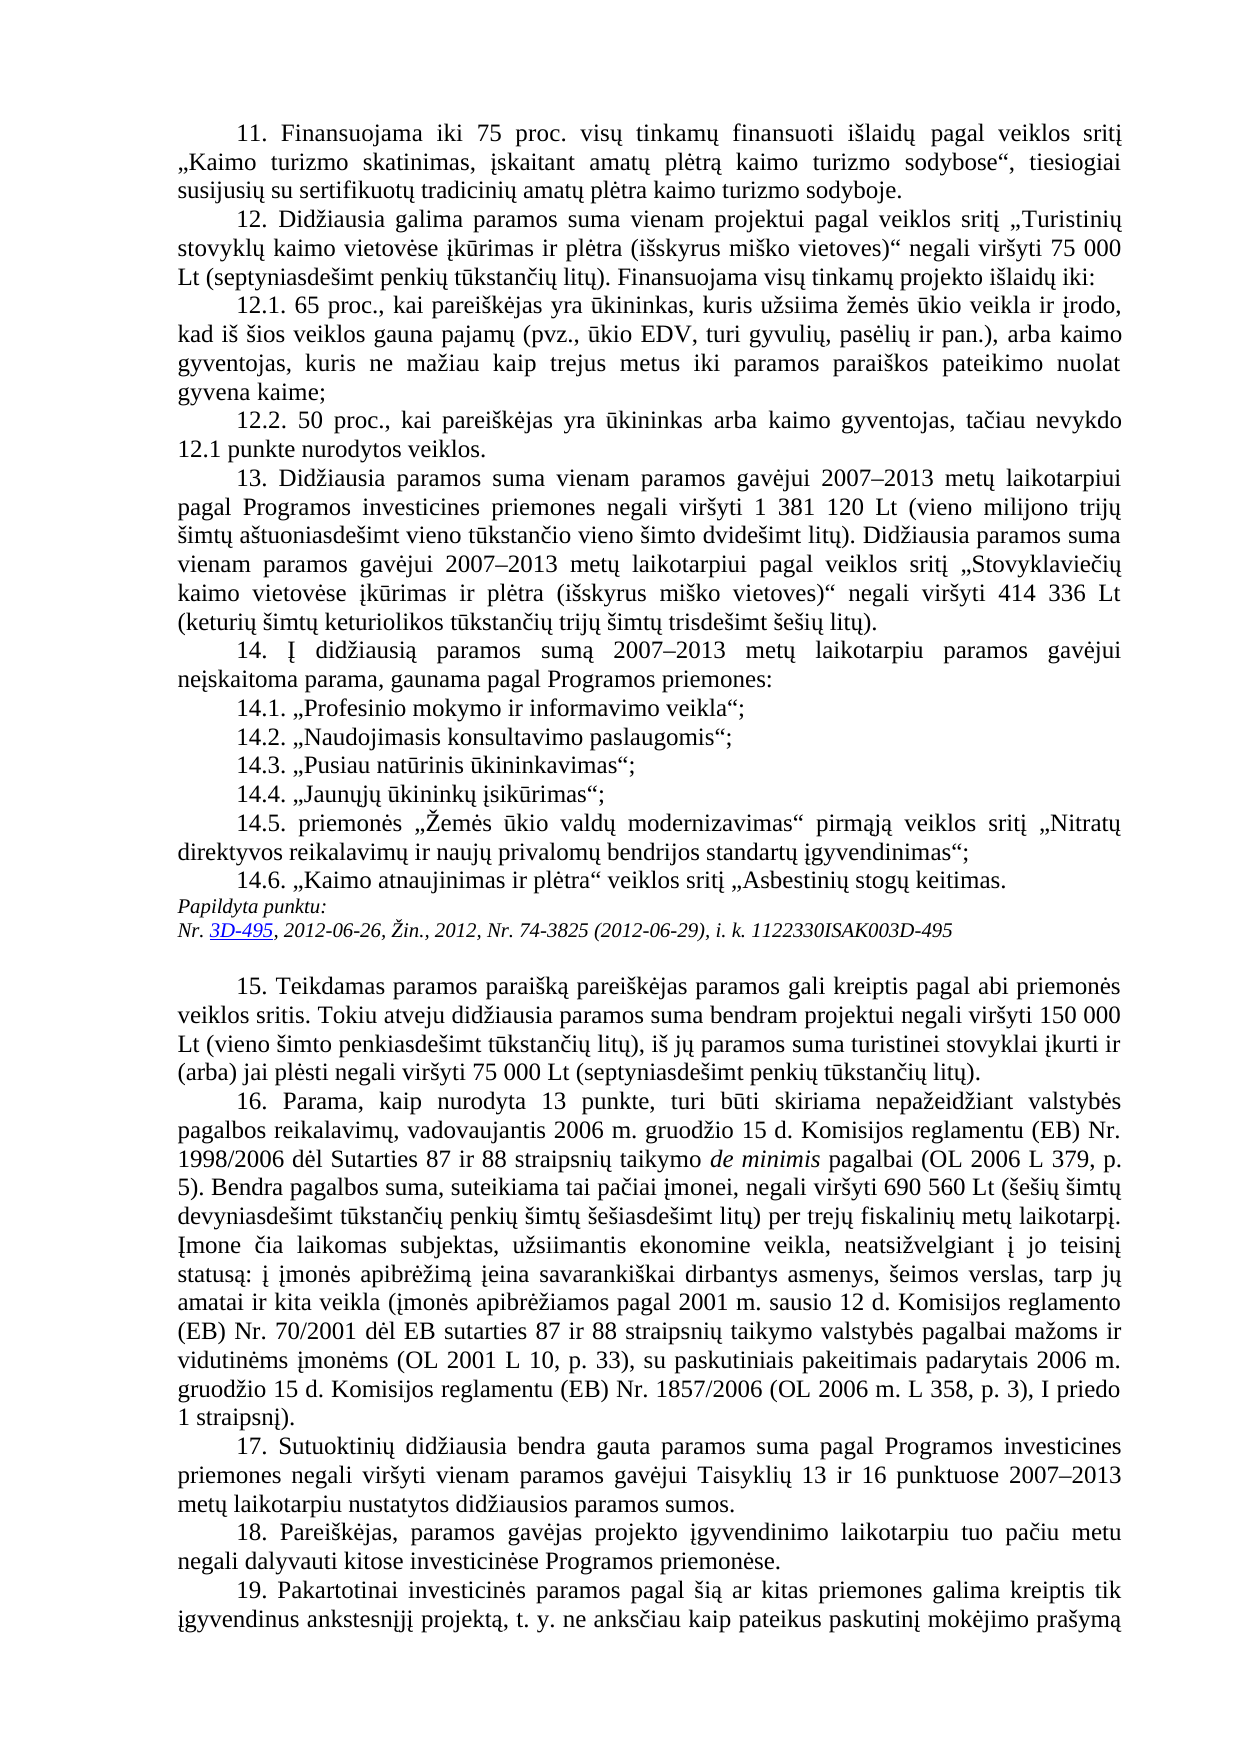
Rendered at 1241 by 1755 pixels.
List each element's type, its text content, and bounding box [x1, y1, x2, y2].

text 14.2. „Naudojimasis konsultavimo paslaugomis“; [177, 722, 1122, 751]
text 14. Į didžiausią paramos sumą 2007–2013 metų laikotarpiu paramos gavėjui neįskaitoma parama, gaunama pagal Programos priemones: [177, 636, 1122, 693]
text 14.4. „Jaunųjų ūkininkų įsikūrimas“; [177, 779, 1122, 808]
text 12.2. 50 proc., kai pareiškėjas yra ūkininkas arba kaimo gyventojas, tačiau nevykdo 12.1 punkte nurodytos veiklos. [177, 406, 1122, 463]
text 13. Didžiausia paramos suma vienam paramos gavėjui 2007–2013 metų laikotarpiui pagal Programos investicines priemones negali viršyti 1 381 120 Lt (vieno milijono trijų šimtų aštuoniasdešimt vieno tūkstančio vieno šimto dvidešimt litų). Didžiausia paramos suma vienam paramos gavėjui 2007–2013 metų laikotarpiui pagal veiklos sritį „Stovyklaviečių kaimo vietovėse įkūrimas ir plėtra (išskyrus miško vietoves)“ negali viršyti 414 336 Lt (keturių šimtų keturiolikos tūkstančių trijų šimtų trisdešimt šešių litų). [177, 463, 1122, 636]
text Papildyta punktu: [177, 894, 1122, 918]
text 11. Finansuojama iki 75 proc. visų tinkamų finansuoti išlaidų pagal veiklos sritį „Kaimo turizmo skatinimas, įskaitant amatų plėtrą kaimo turizmo sodybose“, tiesiogiai susijusių su sertifikuotų tradicinių amatų plėtra kaimo turizmo sodyboje. [177, 118, 1122, 204]
text 18. Pareiškėjas, paramos gavėjas projekto įgyvendinimo laikotarpiu tuo pačiu metu negali dalyvauti kitose investicinėse Programos priemonėse. [177, 1517, 1122, 1575]
text 12.1. 65 proc., kai pareiškėjas yra ūkininkas, kuris užsiima žemės ūkio veikla ir įrodo, kad iš šios veiklos gauna pajamų (pvz., ūkio EDV, turi gyvulių, pasėlių ir pan.), arba kaimo gyventojas, kuris ne mažiau kaip trejus metus iki paramos paraiškos pateikimo nuolat gyvena kaime; [177, 291, 1122, 406]
text 14.6. „Kaimo atnaujinimas ir plėtra“ veiklos sritį „Asbestinių stogų keitimas. [177, 866, 1122, 894]
text 14.1. „Profesinio mokymo ir informavimo veikla“; [177, 693, 1122, 722]
text Nr. 3D-495, 2012-06-26, Žin., 2012, Nr. 74-3825 (2012-06-29), i. k. 1122330ISAK003D-495 [177, 918, 1122, 942]
text 16. Parama, kaip nurodyta 13 punkte, turi būti skiriama nepažeidžiant valstybės pagalbos reikalavimų, vadovaujantis 2006 m. gruodžio 15 d. Komisijos reglamentu (EB) Nr. 1998/2006 dėl Sutarties 87 ir 88 straipsnių taikymo de minimis pagalbai (OL 2006 L 379, p. 5). Bendra pagalbos suma, suteikiama tai pačiai įmonei, negali viršyti 690 560 Lt (šešių šimtų devyniasdešimt tūkstančių penkių šimtų šešiasdešimt litų) per trejų fiskalinių metų laikotarpį. Įmone čia laikomas subjektas, užsiimantis ekonomine veikla, neatsižvelgiant į jo teisinį statusą: į įmonės apibrėžimą įeina savarankiškai dirbantys asmenys, šeimos verslas, tarp jų amatai ir kita veikla (įmonės apibrėžiamos pagal 2001 m. sausio 12 d. Komisijos reglamento (EB) Nr. 70/2001 dėl EB sutarties 87 ir 88 straipsnių taikymo valstybės pagalbai mažoms ir vidutinėms įmonėms (OL 2001 L 10, p. 33), su paskutiniais pakeitimais padarytais 2006 m. gruodžio 15 d. Komisijos reglamentu (EB) Nr. 1857/2006 (OL 2006 m. L 358, p. 3), I priedo 1 straipsnį). [177, 1086, 1122, 1431]
text 15. Teikdamas paramos paraišką pareiškėjas paramos gali kreiptis pagal abi priemonės veiklos sritis. Tokiu atveju didžiausia paramos suma bendram projektui negali viršyti 150 000 Lt (vieno šimto penkiasdešimt tūkstančių litų), iš jų paramos suma turistinei stovyklai įkurti ir (arba) jai plėsti negali viršyti 75 000 Lt (septyniasdešimt penkių tūkstančių litų). [177, 971, 1122, 1086]
text 14.5. priemonės „Žemės ūkio valdų modernizavimas“ pirmąją veiklos sritį „Nitratų direktyvos reikalavimų ir naujų privalomų bendrijos standartų įgyvendinimas“; [177, 808, 1122, 866]
text 19. Pakartotinai investicinės paramos pagal šią ar kitas priemones galima kreiptis tik įgyvendinus ankstesnįjį projektą, t. y. ne anksčiau kaip pateikus paskutinį mokėjimo prašymą [177, 1575, 1122, 1632]
text 12. Didžiausia galima paramos suma vienam projektui pagal veiklos sritį „Turistinių stovyklų kaimo vietovėse įkūrimas ir plėtra (išskyrus miško vietoves)“ negali viršyti 75 000 Lt (septyniasdešimt penkių tūkstančių litų). Finansuojama visų tinkamų projekto išlaidų iki: [177, 204, 1122, 291]
text 17. Sutuoktinių didžiausia bendra gauta paramos suma pagal Programos investicines priemones negali viršyti vienam paramos gavėjui Taisyklių 13 ir 16 punktuose 2007–2013 metų laikotarpiu nustatytos didžiausios paramos sumos. [177, 1431, 1122, 1517]
text 14.3. „Pusiau natūrinis ūkininkavimas“; [177, 751, 1122, 779]
